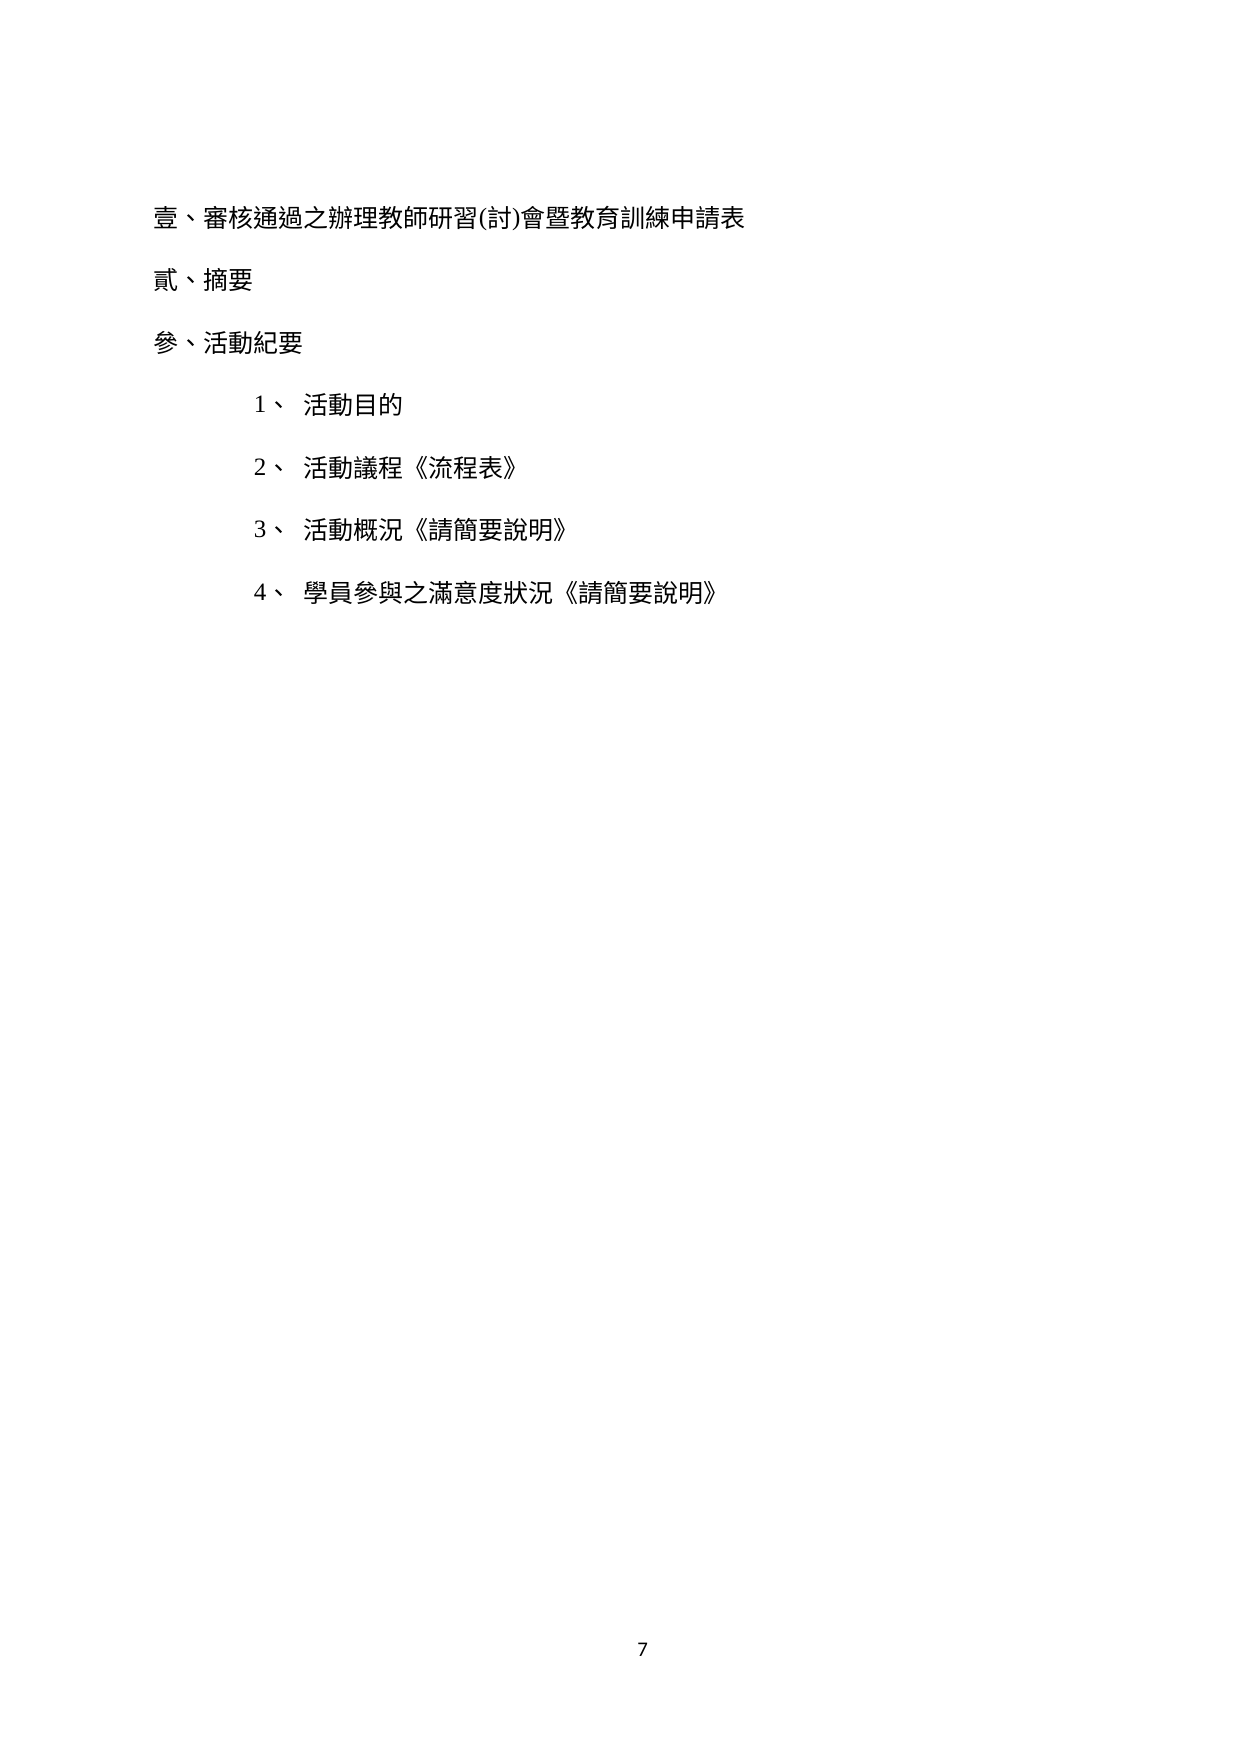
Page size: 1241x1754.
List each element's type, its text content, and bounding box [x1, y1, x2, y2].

list 活動紀要 [153, 300, 1181, 362]
list 摘要 [153, 237, 1181, 300]
list 活動概況《請簡要說明》 [253, 487, 1181, 550]
list 活動議程《流程表》 [253, 425, 1181, 487]
list 學員參與之滿意度狀況《請簡要說明》 [253, 550, 1181, 612]
list 活動目的 [253, 362, 1181, 425]
list 審核通過之辦理教師研習(討)會暨教育訓練申請表 [153, 175, 1181, 237]
